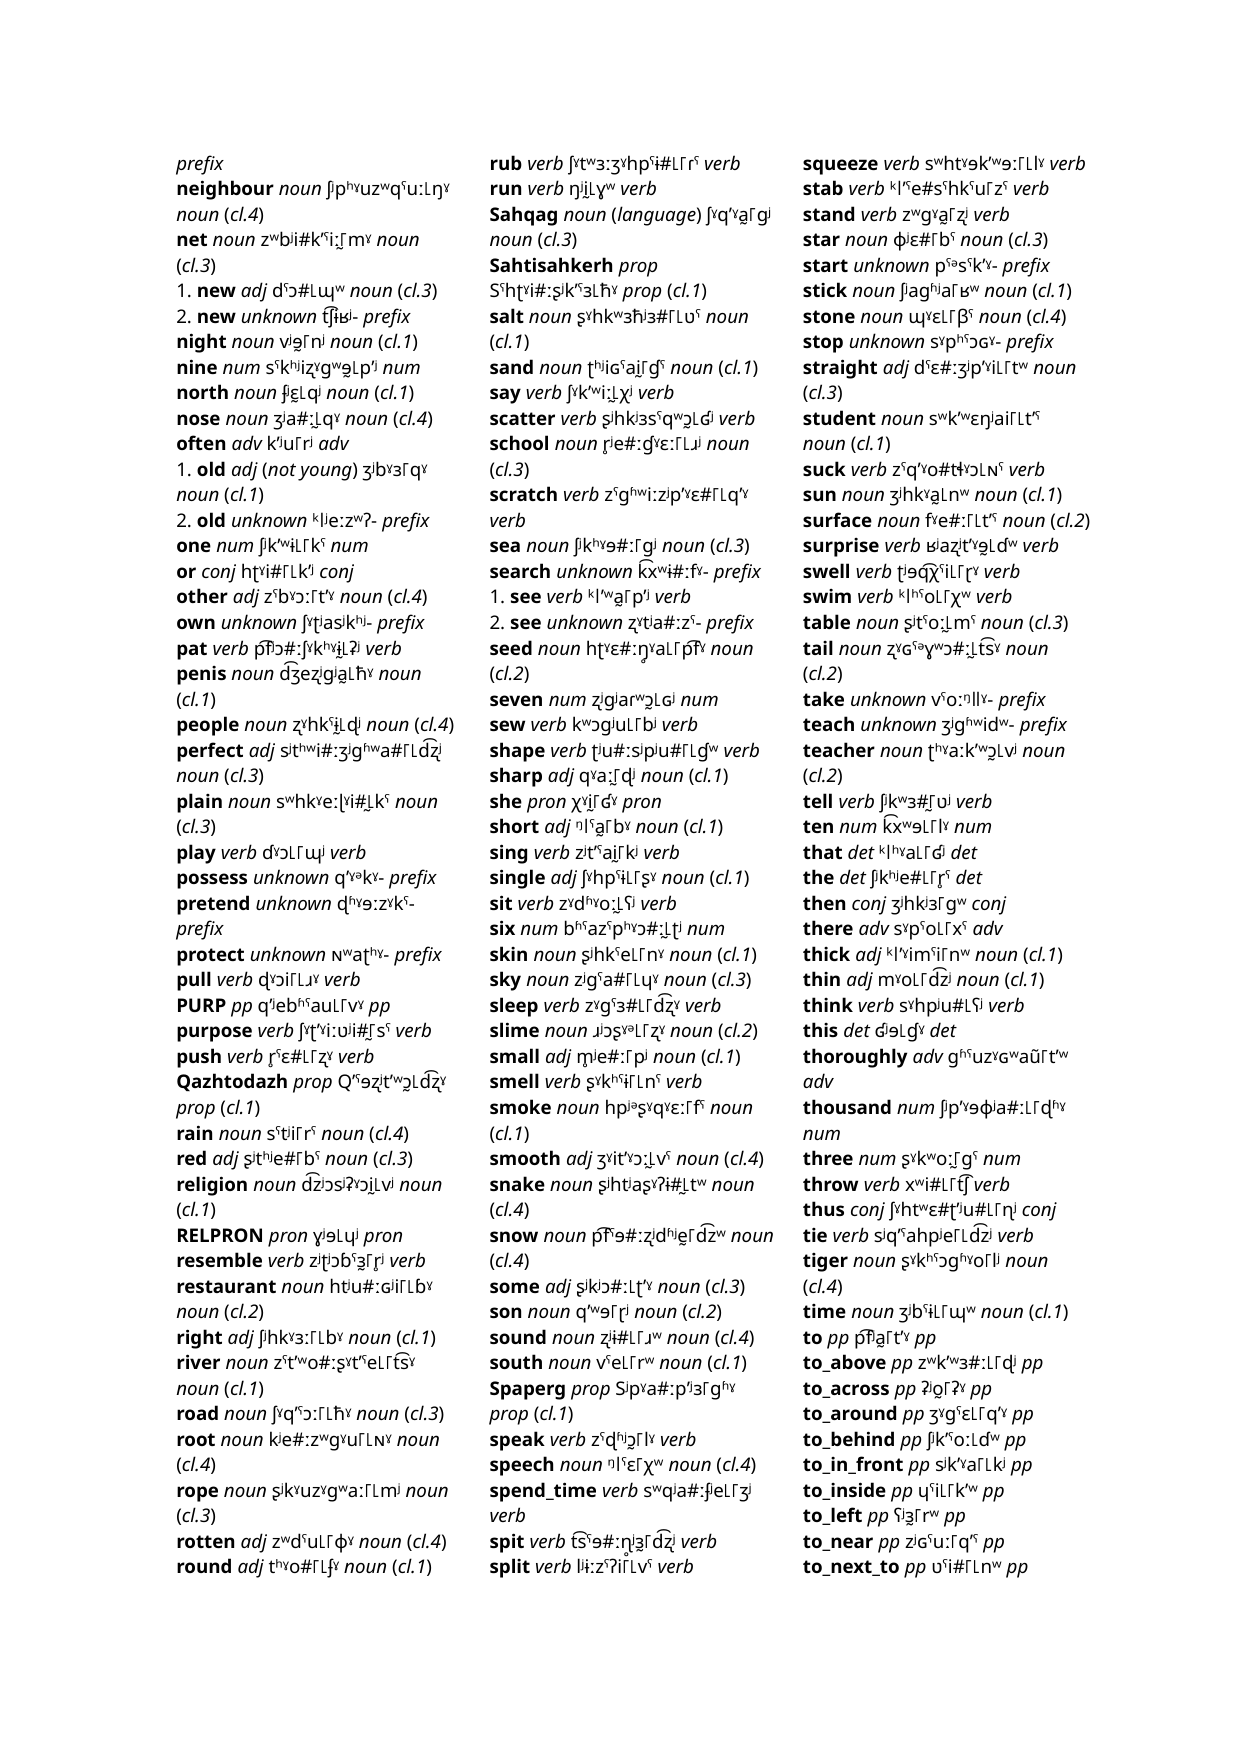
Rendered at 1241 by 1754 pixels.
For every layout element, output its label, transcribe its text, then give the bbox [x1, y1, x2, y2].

text then conj ʒʲhkʲɜ꜒ɡʷ conj [803, 890, 1090, 916]
text star noun ɸʲɛ#꜒bˤ noun (cl.3) [803, 227, 1090, 252]
text shape verb ʈʲu#ːsʲpʲu#꜒꜖ɠʷ verb [489, 737, 777, 762]
text Sahtisahkerh prop Sˤhʈˠi#ːʂʲkʼˤɜ꜖ħˠ prop (cl.1) [489, 252, 777, 303]
text smooth adj ʒˠitʼˠɔː̰꜖vˤ noun (cl.4) [489, 1145, 777, 1171]
text sew verb kʷɔɡʲu꜖꜒bʲ verb [489, 711, 777, 737]
text to_around pp ʒˠɡˤɛ꜖꜒qʼˠ pp [803, 1401, 1090, 1426]
text split verb lʲɨːzˤʔi꜒꜖vˤ verb [489, 1554, 777, 1579]
text slime noun ɹʲɔʂˠᵊ꜖꜒ʐˠ noun (cl.2) [489, 1018, 777, 1043]
text Spaperg prop Sʲpˠa#ːpʼʲɜ꜒gʱˠ prop (cl.1) [489, 1375, 777, 1426]
text to pp p͡fʲa̰꜒tʼˠ pp [803, 1324, 1090, 1349]
text son noun qʼʷɘ꜒ɽʲ noun (cl.2) [489, 1298, 777, 1324]
text to_inside pp ɥˤi꜖꜒kʼʷ pp [803, 1477, 1090, 1503]
text search unknown k͡xʷɨ#ːfˠ- prefix [489, 558, 777, 584]
text straight adj dˤɛ#ːʒʲpʼˠi꜖꜒tʷ noun (cl.3) [803, 354, 1090, 405]
text sharp adj qˠaː̰꜒ɖʲ noun (cl.1) [489, 762, 777, 788]
text 2. see unknown ʐˠtʲa#ːzˤ- prefix [489, 609, 777, 635]
text night noun vʲɘ̰꜒nʲ noun (cl.1) [176, 329, 463, 354]
text other adj zˤbˠɔː꜒tʼˠ noun (cl.4) [176, 584, 463, 609]
text purpose verb ʃˠʈʼˠiːʋʲi#̰꜒sˤ verb [176, 1018, 463, 1043]
text prefix [176, 150, 463, 176]
text snake noun ʂʲhtʲaʂˠʔɨ#̰꜖tʷ noun (cl.4) [489, 1171, 777, 1222]
text teacher noun ʈʰˠaːkʼʷɔ̰꜖vʲ noun (cl.2) [803, 737, 1090, 788]
text seed noun hʈˠɛ#ːŋ̥ˠa꜖꜒p͡fˠ noun (cl.2) [489, 635, 777, 686]
text sound noun ʐʲɨ#꜖꜒ɹʷ noun (cl.4) [489, 1324, 777, 1349]
text thoroughly adv gʱˤuzˠɢʷaṵ꜒tʼʷ adv [803, 1043, 1090, 1094]
text or conj hʈˠi#꜒꜖kʼʲ conj [176, 558, 463, 584]
text stone noun ɰˠɛ꜖꜒βˤ noun (cl.4) [803, 303, 1090, 329]
text rub verb ʃˠtʷɜːʒˠhpˤɨ#꜖꜒ɾˤ verb [489, 150, 777, 176]
text smoke noun hpʲᵊʂˠqˠɛː꜒fˤ noun (cl.1) [489, 1094, 777, 1145]
text thus conj ʃˠhtʷɛ#ʈʼʲu#꜖꜒ɳʲ conj [803, 1196, 1090, 1222]
text north noun ʄʲɛ̰꜖qʲ noun (cl.1) [176, 380, 463, 405]
text sun noun ʒʲhkˠa̰꜖nʷ noun (cl.1) [803, 482, 1090, 507]
text push verb r̥ˤɛ#꜖꜒ʐˠ verb [176, 1043, 463, 1069]
text time noun ʒʲbˤɨ꜖꜒ɰʷ noun (cl.1) [803, 1298, 1090, 1324]
text neighbour noun ʃʲpʰˠuzʷqˤuː꜖ŋˠ noun (cl.4) [176, 176, 463, 227]
text teach unknown ʒʲgʱʷidʷ- prefix [803, 711, 1090, 737]
text thin adj mˠo꜖꜒d͡zʲ noun (cl.1) [803, 967, 1090, 992]
text three num ʂˠkʷoː̰꜒ɡˤ num [803, 1145, 1090, 1171]
text religion noun d͡zʲɔsʲʡˠɔḭ꜖vʲ noun (cl.1) [176, 1171, 463, 1222]
text rope noun ʂʲkˠuzˠɡʷaː꜒꜖mʲ noun (cl.3) [176, 1477, 463, 1528]
text to_left pp ʕʲɜ̰꜒rʷ pp [803, 1503, 1090, 1528]
text swell verb ʈʲɘq͡χˤi꜖꜒ɽˠ verb [803, 558, 1090, 584]
text scatter verb ʂʲhkʲɜsˤqʷɔ̰꜖ʛʲ verb [489, 405, 777, 431]
text six num bʱˤazˤpʰˠɔ#ː̰꜖ʈʲ num [489, 916, 777, 941]
text to_above pp zʷkʼʷɜ#ː꜖꜒ɖʲ pp [803, 1349, 1090, 1375]
text stand verb zʷɡˠa̰꜒ʐʲ verb [803, 201, 1090, 227]
text there adv sˠpˤo꜖꜒xˤ adv [803, 916, 1090, 941]
text short adj ᵑǀˤa̰꜒bˠ noun (cl.1) [489, 813, 777, 839]
text penis noun d͡ʒeʐʲɡʲa̰꜖ħˠ noun (cl.1) [176, 660, 463, 711]
text 1. see verb ᵏǀʼʷa̰꜒pʼʲ verb [489, 584, 777, 609]
text right adj ʃʲhkˠɜː꜒꜖bˠ noun (cl.1) [176, 1324, 463, 1349]
text stab verb ᵏǀʼˤe#sˤhkˤu꜒zˤ verb [803, 176, 1090, 201]
text protect unknown ɴʷaʈʰˠ- prefix [176, 941, 463, 967]
text sky noun zʲɡˤa#꜒꜖ɥˠ noun (cl.3) [489, 967, 777, 992]
text nose noun ʒʲa#ː̰꜖qˠ noun (cl.4) [176, 405, 463, 431]
text resemble verb zʲʈʲɔɓˤɜ̰꜒r̥ʲ verb [176, 1247, 463, 1273]
text tell verb ʃʲkʷɜ#̰꜒ʋʲ verb [803, 788, 1090, 813]
text school noun r̥ʲe#ːɠˠɛː꜒꜖ɹʲ noun (cl.3) [489, 431, 777, 482]
text surface noun fˠe#ː꜒꜖tʼˤ noun (cl.2) [803, 507, 1090, 533]
text skin noun ʂʲhkˤe꜖꜒nˠ noun (cl.1) [489, 941, 777, 967]
text thick adj ᵏǀʼˠimˤi꜒nʷ noun (cl.1) [803, 941, 1090, 967]
text surprise verb ʁʲaʐʲtʼˠɘ̰꜖ɗʷ verb [803, 533, 1090, 558]
text RELPRON pron ɣʲɘ꜖ɥʲ pron [176, 1222, 463, 1247]
text Qazhtodazh prop Qʼˤɘʐʲtʼʷɔ̰꜖d͡ʐˠ prop (cl.1) [176, 1069, 463, 1120]
text take unknown vˤoːᵑǁˠ- prefix [803, 686, 1090, 711]
text plain noun sʷhkˠeːɭˠi#̰꜖kˤ noun (cl.3) [176, 788, 463, 839]
text swim verb ᵏǀʰˤo꜖꜒χʷ verb [803, 584, 1090, 609]
text speech noun ᵑǀˤɛ꜒χʷ noun (cl.4) [489, 1452, 777, 1477]
text pat verb p͡fʲɔ#ːʃˠkʰˠɨ̰꜖ʡʲ verb [176, 635, 463, 660]
text often adv kʼʲu꜒rʲ adv [176, 431, 463, 456]
text to_across pp ʡʲo̰꜒ʡˠ pp [803, 1375, 1090, 1401]
text 2. old unknown ᵏǀʲeːzʷʔ- prefix [176, 507, 463, 533]
text some adj ʂʲkʲɔ#ː꜖ʈʼˠ noun (cl.3) [489, 1273, 777, 1298]
text thousand num ʃʲpʼˠɘɸʲa#ː꜖꜒ɖʱˠ num [803, 1094, 1090, 1145]
text one num ʃʲkʼʷɨ꜖꜒kˤ num [176, 533, 463, 558]
text spit verb t͡sˤɘ#ːɳ̥ʲɜ̰꜒d͡ʐʲ verb [489, 1528, 777, 1554]
text squeeze verb sʷhtˠɘkʼʷɘː꜒꜖lˠ verb [803, 150, 1090, 176]
text Sahqag noun (language) ʃˠqʼˠa̰꜒ɡʲ noun (cl.3) [489, 201, 777, 252]
text rotten adj zʷdˤu꜖꜒ɸˠ noun (cl.4) [176, 1528, 463, 1554]
text south noun vˤe꜖꜒rʷ noun (cl.1) [489, 1349, 777, 1375]
text 1. new adj dˤɔ#꜖ɰʷ noun (cl.3) [176, 278, 463, 303]
text say verb ʃˠkʼʷiː̰꜖χʲ verb [489, 380, 777, 405]
text tail noun ʐˠɢˤᵊɣʷɔ#ː̰꜖t͡sˠ noun (cl.2) [803, 635, 1090, 686]
text net noun zʷbʲi#kʼˤiː̰꜒mˠ noun (cl.3) [176, 227, 463, 278]
text single adj ʃˠhpˤɨ꜖꜒ʂˠ noun (cl.1) [489, 864, 777, 890]
text start unknown pˤᵊsˤkʼˠ- prefix [803, 252, 1090, 278]
text pretend unknown ɖʱˠɘːzˠkˤ- prefix [176, 890, 463, 941]
text spend_time verb sʷqʲa#ːʄʲe꜖꜒ʒʲ verb [489, 1477, 777, 1528]
text scratch verb zˤgʱʷiːzʲpʼˠɛ#꜒꜖qʼˠ verb [489, 482, 777, 533]
text sea noun ʃʲkʰˠɘ#ː꜒ɡʲ noun (cl.3) [489, 533, 777, 558]
text tiger noun ʂˠkʰˤɔgʱˠo꜒lʲ noun (cl.4) [803, 1247, 1090, 1298]
text she pron χˠḭ꜒ʛˠ pron [489, 788, 777, 813]
text sit verb zˠdʱˠoː̰꜖ʕʲ verb [489, 890, 777, 916]
text PURP pp qʼʲebʱˤau꜖꜒vˠ pp [176, 992, 463, 1018]
text river noun zˤtʼʷo#ːʂˠtʼˤe꜖꜒t͡sˠ noun (cl.1) [176, 1349, 463, 1401]
text to_in_front pp sʲkʼˠa꜒꜖kʲ pp [803, 1452, 1090, 1477]
text 2. new unknown t͡ʃɨʁʲ- prefix [176, 303, 463, 329]
text restaurant noun htʲu#ːɢʲi꜒꜖ɓˠ noun (cl.2) [176, 1273, 463, 1324]
text own unknown ʃˠʈʲasʲkʰʲ- prefix [176, 609, 463, 635]
text perfect adj sʲtʰʷi#ːʒʲgʱʷa#꜒꜖d͡ʐʲ noun (cl.3) [176, 737, 463, 788]
text road noun ʃˠqʼˤɔː꜒꜖ħˠ noun (cl.3) [176, 1401, 463, 1426]
text throw verb xʷi#꜖꜒t͡ʃ verb [803, 1171, 1090, 1196]
text salt noun ʂˠhkʷɜħʲɜ#꜒꜖ʋˤ noun (cl.1) [489, 303, 777, 354]
text to_near pp zʲɢˤuː꜒qʼˤ pp [803, 1528, 1090, 1554]
text seven num ʐʲɡʲaɾʷɔ̰꜖ɢʲ num [489, 686, 777, 711]
text ten num k͡xʷɘ꜖꜒lˠ num [803, 813, 1090, 839]
text sing verb zʲtʼˤaḭ꜒kʲ verb [489, 839, 777, 864]
text stick noun ʃʲagʱʲa꜒ʁʷ noun (cl.1) [803, 278, 1090, 303]
text that det ᵏǀʰˠa꜖꜒ʛʲ det [803, 839, 1090, 864]
text table noun ʂʲtˤoː̰꜖mˤ noun (cl.3) [803, 609, 1090, 635]
text round adj tʰˠo#꜒꜖ʄˠ noun (cl.1) [176, 1554, 463, 1579]
text play verb ɗˠɔ꜖꜒ɰʲ verb [176, 839, 463, 864]
text rain noun sˤtʲi꜒rˤ noun (cl.4) [176, 1120, 463, 1145]
text pull verb ɖˠɔi꜒꜖ɹˠ verb [176, 967, 463, 992]
text root noun kʲe#ːzʷɡˠu꜒꜖ɴˠ noun (cl.4) [176, 1426, 463, 1477]
text student noun sʷkʼʷɛŋʲai꜒꜖tʼˤ noun (cl.1) [803, 405, 1090, 456]
text sleep verb zˠɡˤɜ#꜖꜒d͡ʐˠ verb [489, 992, 777, 1018]
text speak verb zˤɖʱʲɔ̰꜒lˠ verb [489, 1426, 777, 1452]
text run verb ŋʲḭ꜖ɣʷ verb [489, 176, 777, 201]
text smell verb ʂˠkʰˤɨ꜒꜖nˤ verb [489, 1069, 777, 1094]
text tie verb sʲqʼˤahpʲe꜒꜖d͡zʲ verb [803, 1222, 1090, 1247]
text 1. old adj (not young) ʒʲbˠɜ꜒qˠ noun (cl.1) [176, 456, 463, 507]
text to_behind pp ʃʲkʼˤoː꜖ɗʷ pp [803, 1426, 1090, 1452]
text the det ʃʲkʰʲe#꜖꜒r̥ˤ det [803, 864, 1090, 890]
text to_next_to pp ʋˤi#꜒꜖nʷ pp [803, 1554, 1090, 1579]
text nine num sˤkʰʲiʐˠɡʷɘ̰꜖pʼʲ num [176, 354, 463, 380]
text people noun ʐˠhkˤɨ̰꜖ɖʲ noun (cl.4) [176, 711, 463, 737]
text stop unknown sˠpʰˤɔɢˠ- prefix [803, 329, 1090, 354]
text this det ʛʲɘ꜖ɠˠ det [803, 1018, 1090, 1043]
text suck verb zˤqʼˠo#tɬˠɔ꜖ɴˤ verb [803, 456, 1090, 482]
text small adj m̥ʲe#ː꜒pʲ noun (cl.1) [489, 1043, 777, 1069]
text possess unknown qʼˠᵊkˠ- prefix [176, 864, 463, 890]
text snow noun p͡fˤɘ#ːʐʲdʱʲḛ꜒d͡zʷ noun (cl.4) [489, 1222, 777, 1273]
text sand noun ʈʰʲiɢˤaḭ꜒ɠˤ noun (cl.1) [489, 354, 777, 380]
text red adj ʂʲtʰʲe#꜒bˤ noun (cl.3) [176, 1145, 463, 1171]
text think verb sˠhpʲu#꜖ʕʲ verb [803, 992, 1090, 1018]
